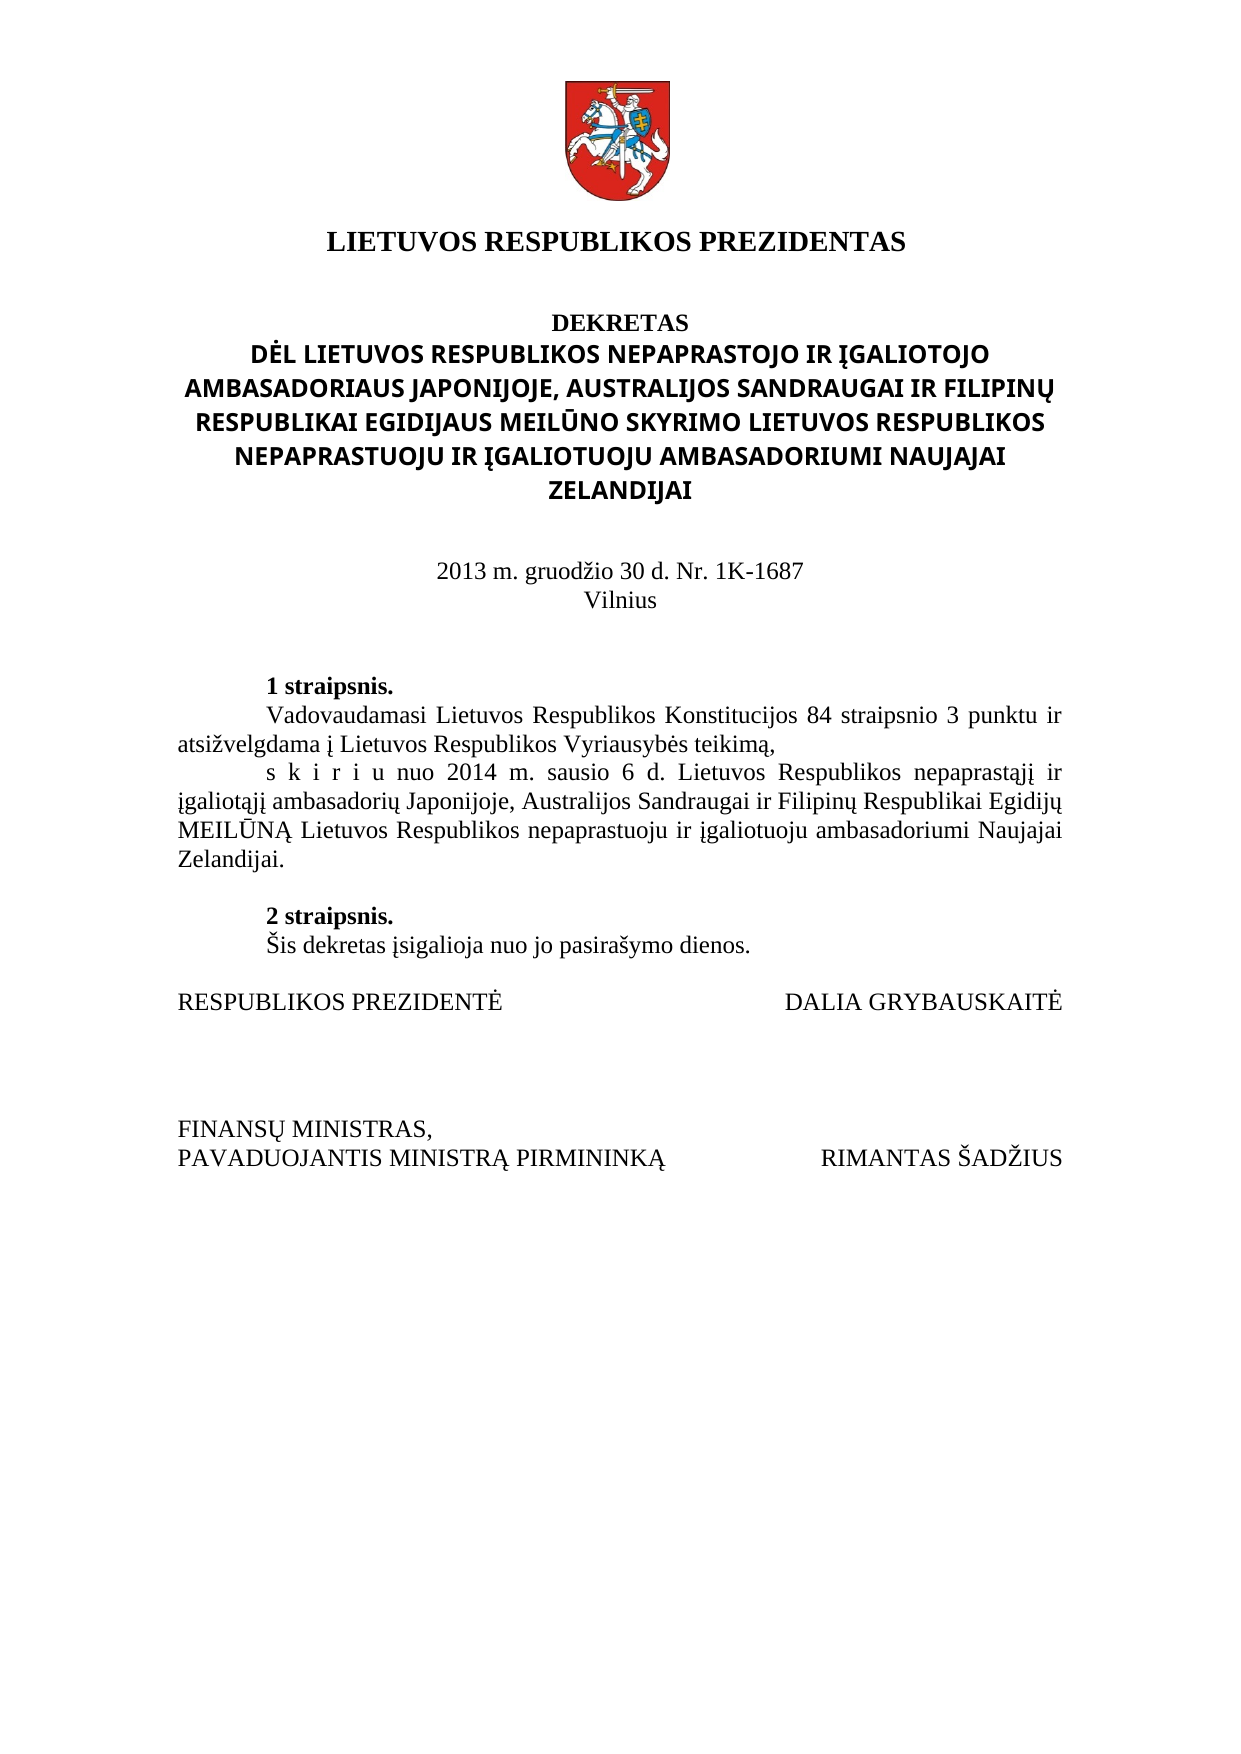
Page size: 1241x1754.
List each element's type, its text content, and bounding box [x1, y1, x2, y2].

text Vadovaudamasi Lietuvos Respublikos Konstitucijos 84 straipsnio 3 punktu ir atsižvelgdama į Lietuvos Respublikos Vyriausybės teikimą, [177, 700, 1063, 757]
text 2013 m. gruodžio 30 d. Nr. 1K-1687 [177, 556, 1063, 585]
text 1 straipsnis. [177, 671, 1063, 700]
text Šis dekretas įsigalioja nuo jo pasirašymo dienos. [177, 930, 1063, 959]
text LIETUVOS RESPUBLIKOS PREZIDENTAS [177, 224, 1063, 258]
text RESPUBLIKOS PREZIDENTĖ DALIA GRYBAUSKAITĖ [177, 987, 1063, 1016]
text Vilnius [177, 585, 1063, 614]
text s k i r i u nuo 2014 m. sausio 6 d. Lietuvos Respublikos nepaprastąjį ir įgaliotąjį ambasadorių Japonijoje, Australijos Sandraugai ir Filipinų Respublikai Egidijų MEILŪNĄ Lietuvos Respublikos nepaprastuoju ir įgaliotuoju ambasadoriumi Naujajai Zelandijai. [177, 757, 1063, 872]
text DEKRETAS [177, 308, 1063, 337]
text 2 straipsnis. [177, 901, 1063, 930]
text Dėl LIETUVOS RESPUBLIKOS NEPAPRASTOJO IR ĮGALIOTOJO AMBASADORIAUS JAPONIJOJE, AUSTRALIJOS SANDRAUGAI IR FILIPINŲ RESPUBLIKAI EGIDIJAUS MEILŪNO SKYRIMO LIETUVOS RESPUBLIKOS NEPAPRASTUOJU IR ĮGALIOTUOJU AMBASADORIUMI NAUJAJAI ZELANDIJAI [177, 337, 1063, 507]
text FINANSŲ MINISTRAS, PAVADUOJANTIS MINISTRĄ PIRMININKĄ Rimantas Šadžius [177, 1114, 1063, 1172]
